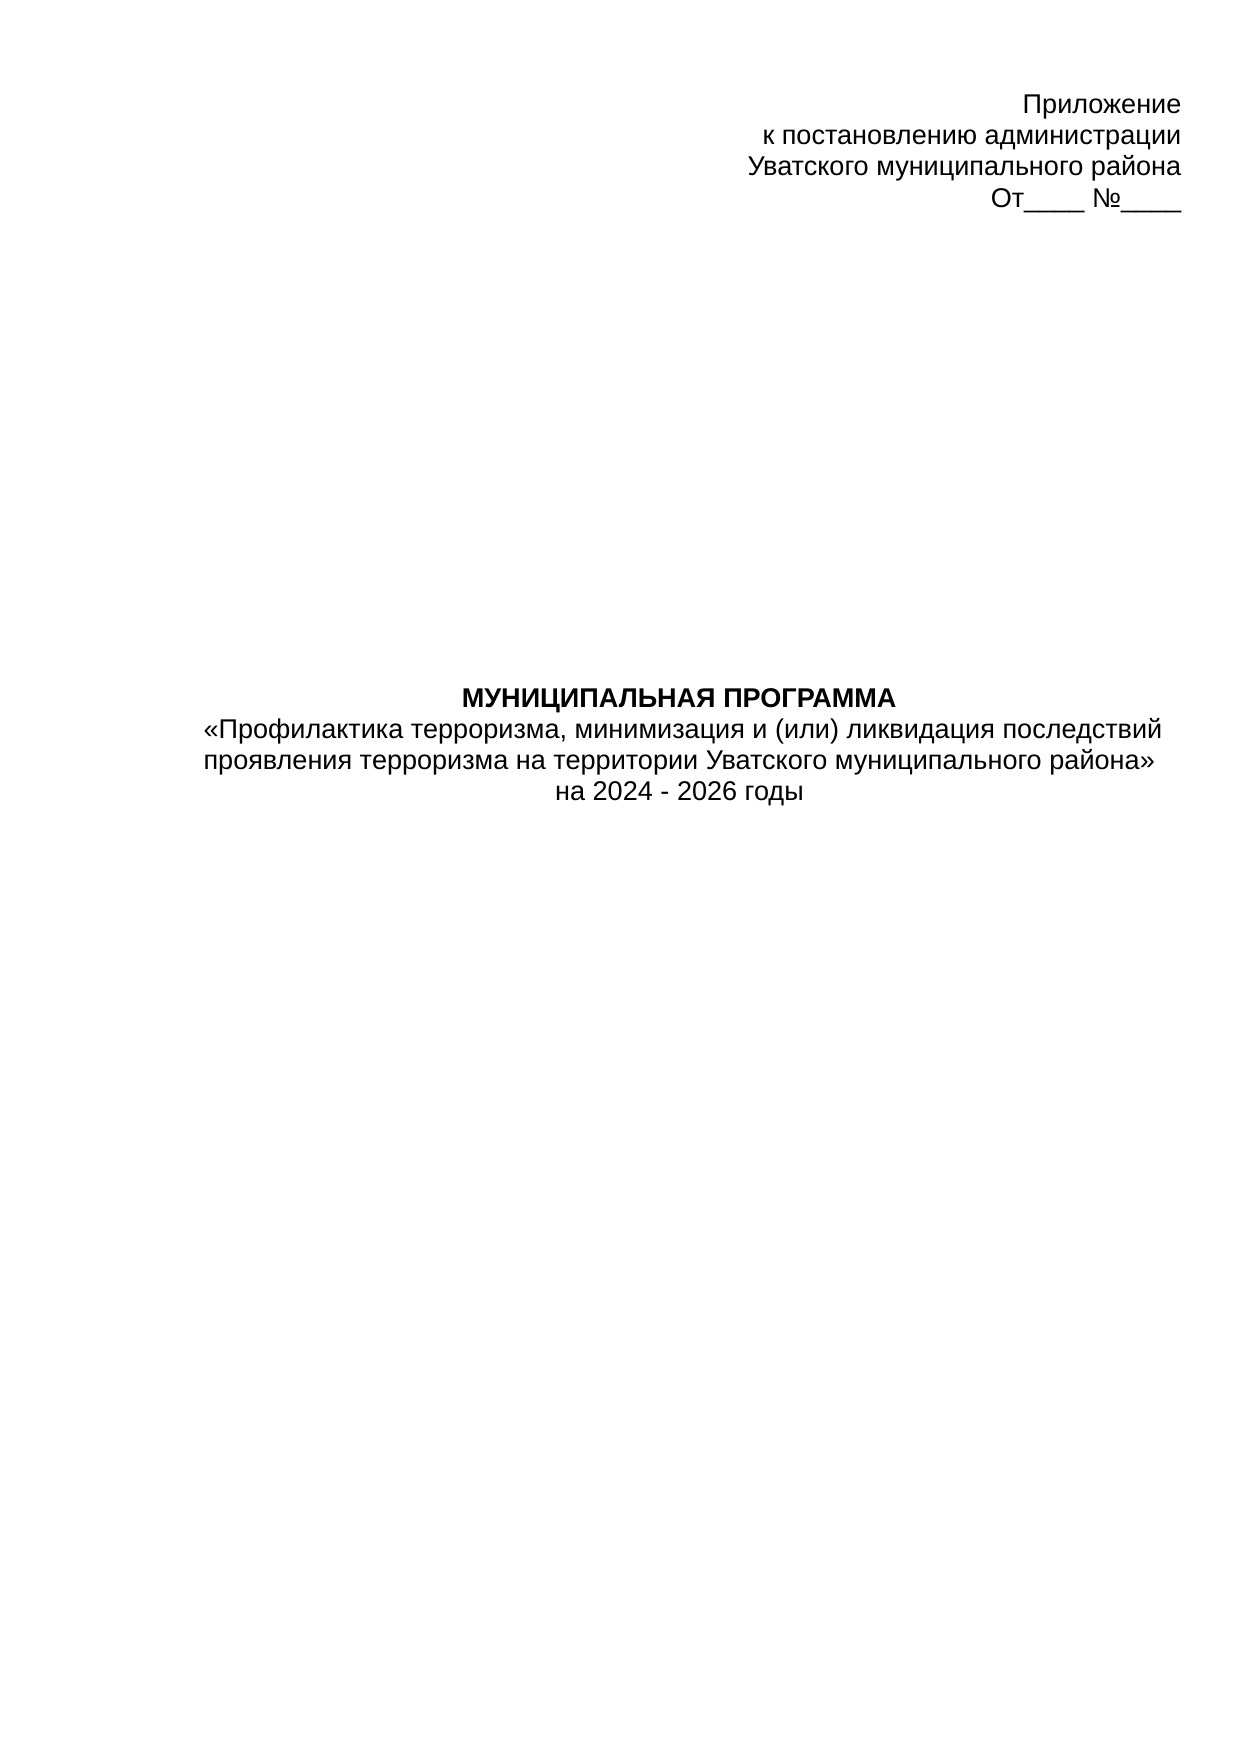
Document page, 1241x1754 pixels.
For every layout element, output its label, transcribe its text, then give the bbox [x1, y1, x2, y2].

text МУНИЦИПАЛЬНАЯ ПРОГРАММА [177, 682, 1181, 713]
text к постановлению администрации [177, 119, 1181, 150]
text Приложение [177, 88, 1181, 119]
text «Профилактика терроризма, минимизация и (или) ликвидация последствий проявления терроризма на территории Уватского муниципального района» [177, 713, 1181, 775]
text Уватского муниципального района [177, 150, 1181, 182]
text От____ №____ [177, 182, 1181, 213]
text на 2024 - 2026 годы [177, 775, 1181, 807]
